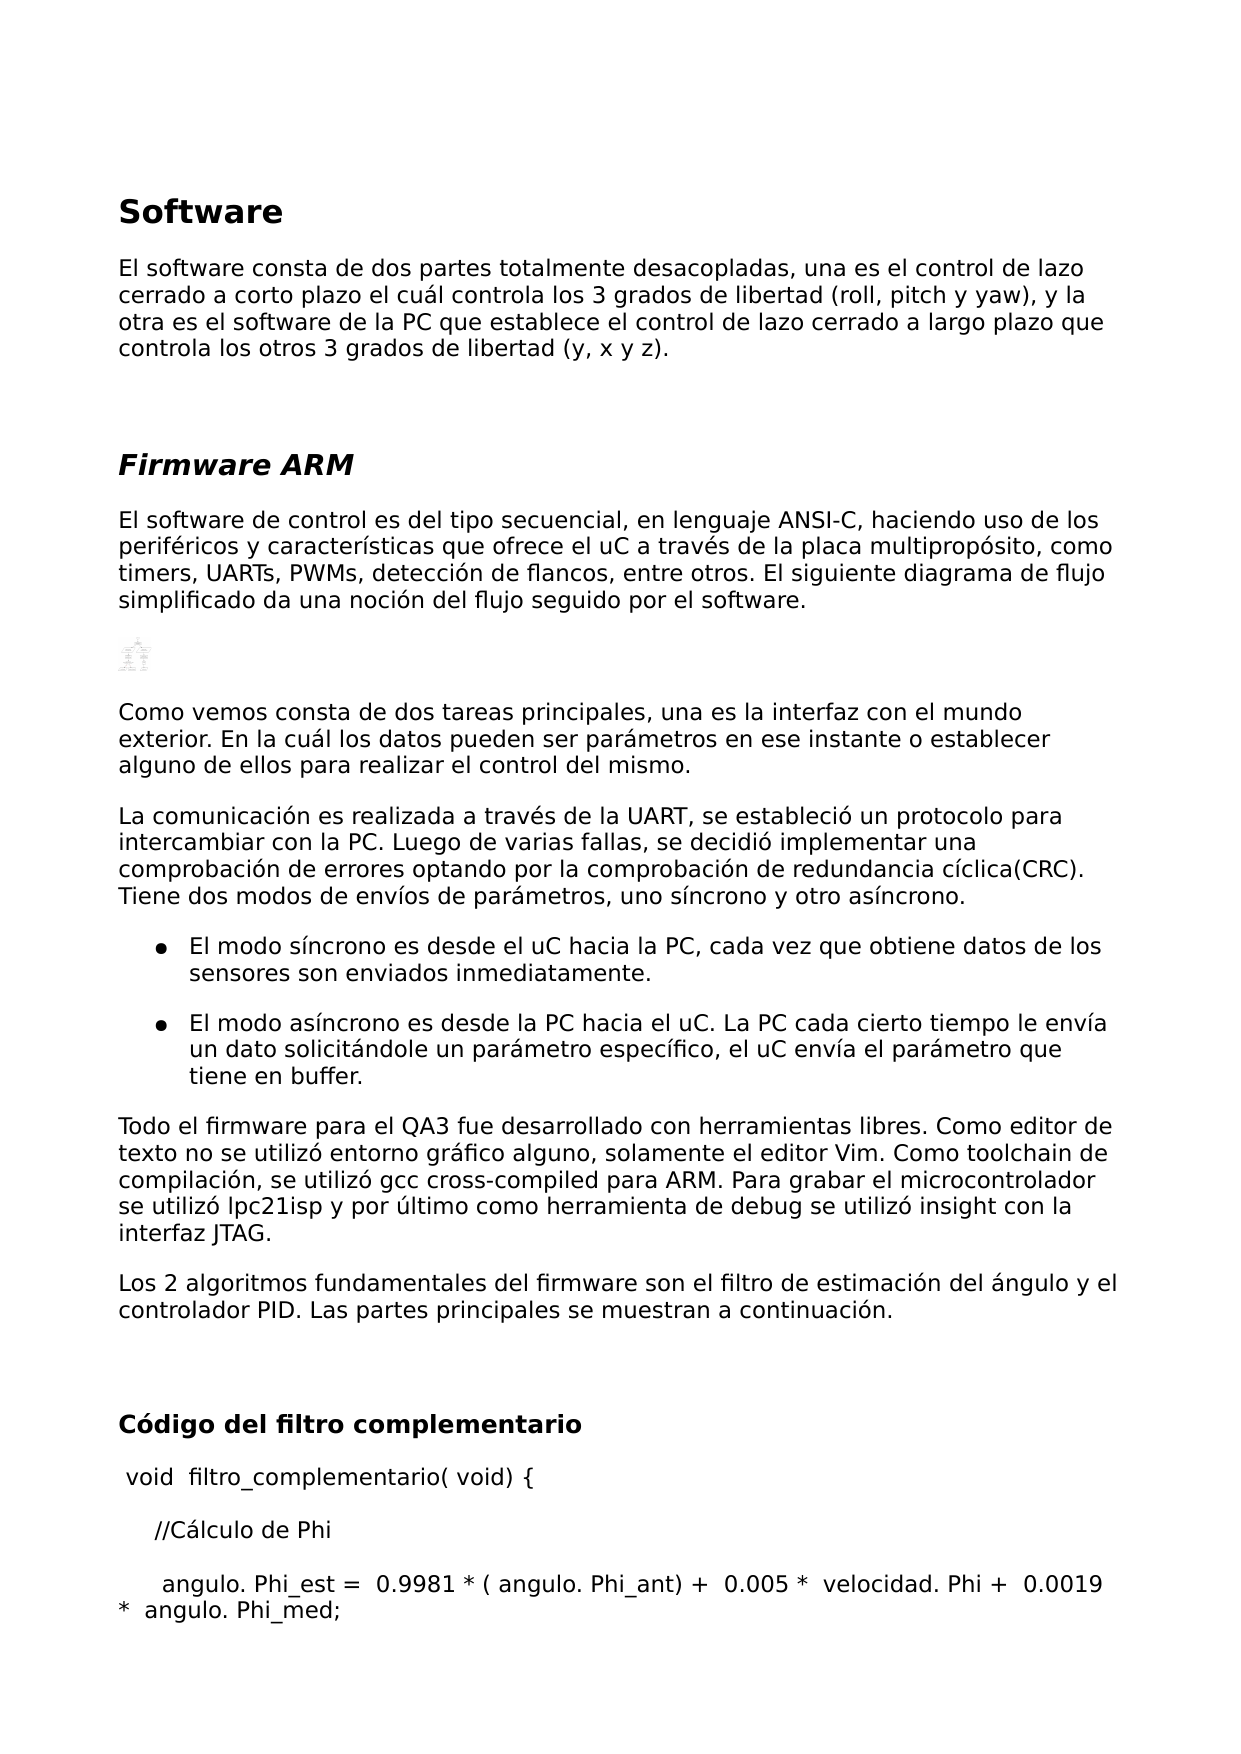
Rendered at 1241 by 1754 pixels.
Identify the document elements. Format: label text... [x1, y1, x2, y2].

subtitle Firmware ARM [118, 449, 1122, 482]
text Todo el firmware para el QA3 fue desarrollado con herramientas libres. Como editor de texto no se utilizó entorno gráfico alguno, solamente el editor Vim. Como toolchain de compilación, se utilizó gcc cross-compiled para ARM. Para grabar el microcontrolador se utilizó lpc21isp y por último como herramienta de debug se utilizó insight con la interfaz JTAG. [118, 1113, 1122, 1247]
text El software consta de dos partes totalmente desacopladas, una es el control de lazo cerrado a corto plazo el cuál controla los 3 grados de libertad (roll, pitch y yaw), y la otra es el software de la PC que establece el control de lazo cerrado a largo plazo que controla los otros 3 grados de libertad (y, x y z). [118, 255, 1122, 362]
picture [118, 637, 152, 671]
subtitle Software [118, 193, 1122, 231]
text Como vemos consta de dos tareas principales, una es la interfaz con el mundo exterior. En la cuál los datos pueden ser parámetros en ese instante o establecer alguno de ellos para realizar el control del mismo. [118, 699, 1122, 779]
text void filtro_complementario( void) { //Cálculo de Phi angulo. Phi_est = 0.9981 * ( angulo. Phi_ant) + 0.005 * velocidad. Phi + 0.0019 * angulo. Phi_med; [118, 1464, 1122, 1624]
list El modo asíncrono es desde la PC hacia el uC. La PC cada cierto tiempo le envía un dato solicitándole un parámetro específico, el uC envía el parámetro que tiene en buffer. [153, 1010, 1122, 1090]
text El software de control es del tipo secuencial, en lenguaje ANSI-C, haciendo uso de los periféricos y características que ofrece el uC a través de la placa multipropósito, como timers, UARTs, PWMs, detección de flancos, entre otros. El siguiente diagrama de flujo simplificado da una noción del flujo seguido por el software. [118, 507, 1122, 613]
list El modo síncrono es desde el uC hacia la PC, cada vez que obtiene datos de los sensores son enviados inmediatamente. [153, 933, 1122, 986]
subtitle Código del filtro complementario [118, 1411, 1122, 1440]
text La comunicación es realizada a través de la UART, se estableció un protocolo para intercambiar con la PC. Luego de varias fallas, se decidió implementar una comprobación de errores optando por la comprobación de redundancia cíclica(CRC). Tiene dos modos de envíos de parámetros, uno síncrono y otro asíncrono. [118, 803, 1122, 909]
text Los 2 algoritmos fundamentales del firmware son el filtro de estimación del ángulo y el controlador PID. Las partes principales se muestran a continuación. [118, 1270, 1122, 1324]
